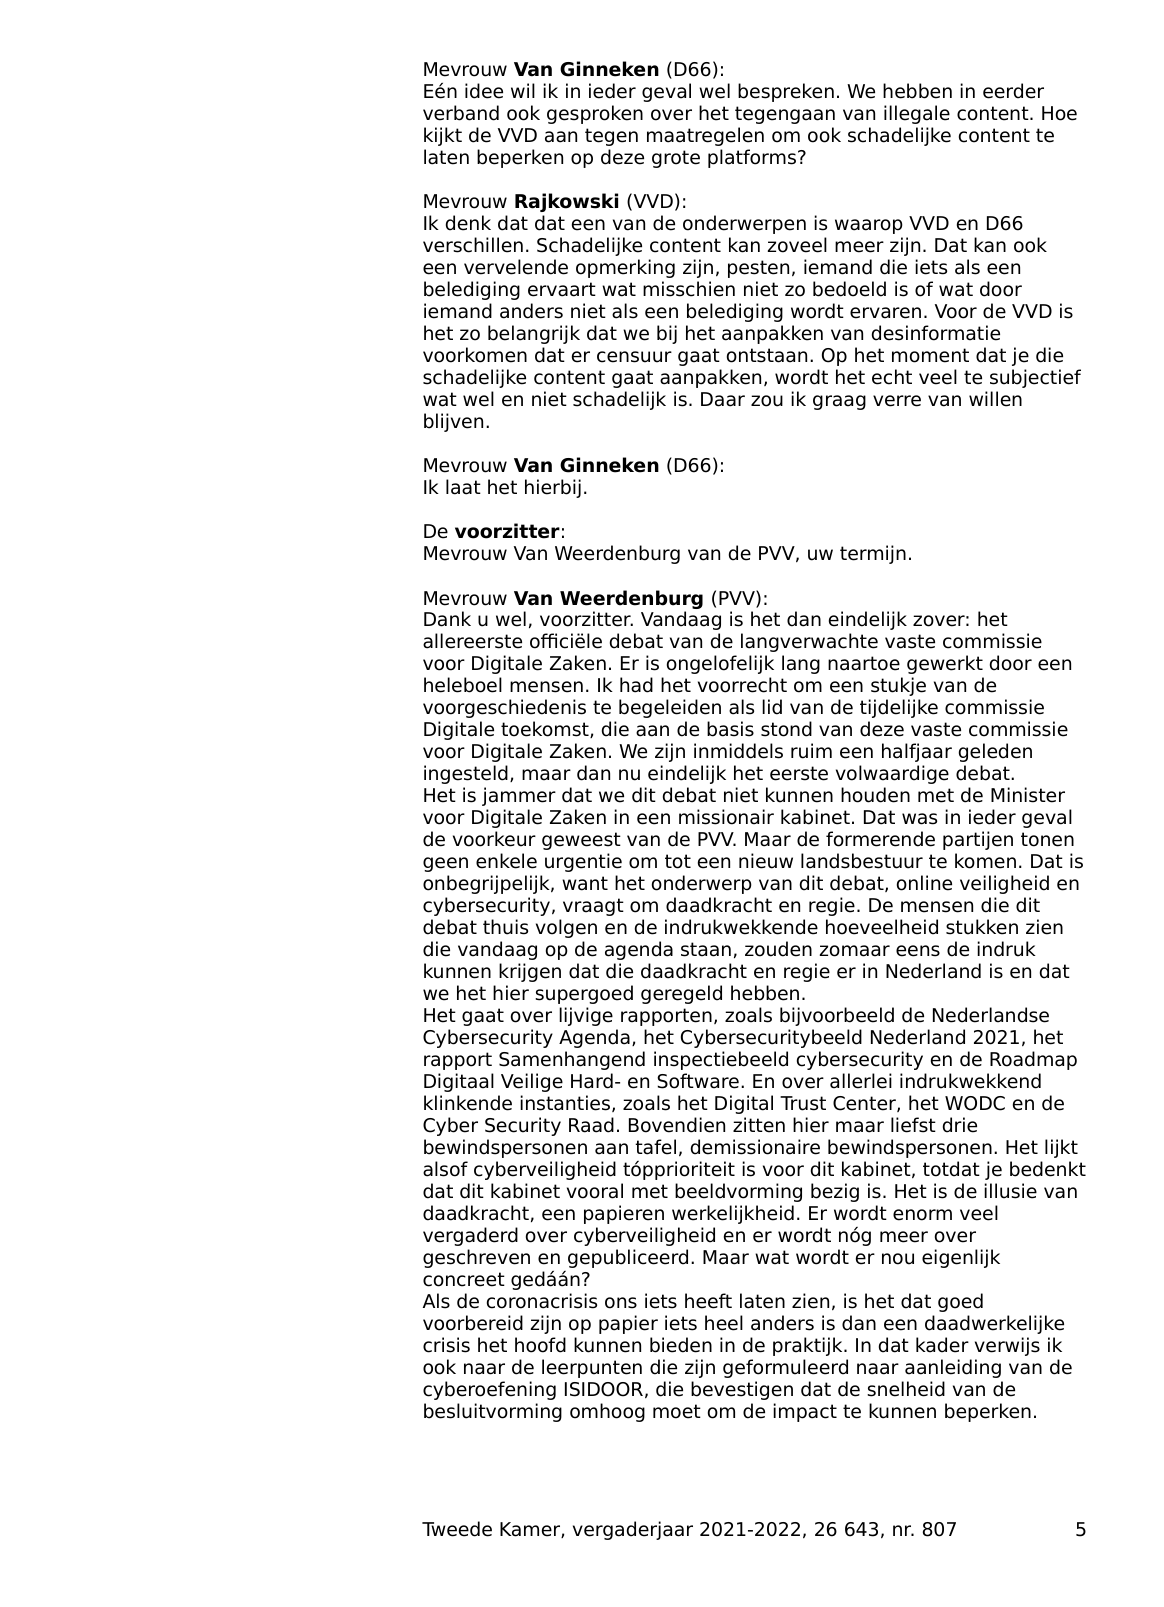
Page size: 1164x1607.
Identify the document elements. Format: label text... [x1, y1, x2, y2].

text Mevrouw Van Weerdenburg (PVV): [422, 587, 1087, 609]
text Eén idee wil ik in ieder geval wel bespreken. We hebben in eerder verband ook gesproken over het tegengaan van illegale content. Hoe kijkt de VVD aan tegen maatregelen om ook schadelijke content te laten beperken op deze grote platforms? [422, 81, 1087, 169]
text Het gaat over lijvige rapporten, zoals bijvoorbeeld de Nederlandse Cybersecurity Agenda, het Cybersecuritybeeld Nederland 2021, het rapport Samenhangend inspectiebeeld cybersecurity en de Roadmap Digitaal Veilige Hard- en Software. En over allerlei indrukwekkend klinkende instanties, zoals het Digital Trust Center, het WODC en de Cyber Security Raad. Bovendien zitten hier maar liefst drie bewindspersonen aan tafel, demissionaire bewindspersonen. Het lijkt alsof cyberveiligheid tópprioriteit is voor dit kabinet, totdat je bedenkt dat dit kabinet vooral met beeldvorming bezig is. Het is de illusie van daadkracht, een papieren werkelijkheid. Er wordt enorm veel vergaderd over cyberveiligheid en er wordt nóg meer over geschreven en gepubliceerd. Maar wat wordt er nou eigenlijk concreet gedáán? [422, 1005, 1087, 1291]
text Mevrouw Rajkowski (VVD): [422, 191, 1087, 213]
text Dank u wel, voorzitter. Vandaag is het dan eindelijk zover: het allereerste officiële debat van de langverwachte vaste commissie voor Digitale Zaken. Er is ongelofelijk lang naartoe gewerkt door een heleboel mensen. Ik had het voorrecht om een stukje van de voorgeschiedenis te begeleiden als lid van de tijdelijke commissie Digitale toekomst, die aan de basis stond van deze vaste commissie voor Digitale Zaken. We zijn inmiddels ruim een halfjaar geleden ingesteld, maar dan nu eindelijk het eerste volwaardige debat. [422, 609, 1087, 785]
text Als de coronacrisis ons iets heeft laten zien, is het dat goed voorbereid zijn op papier iets heel anders is dan een daadwerkelijke crisis het hoofd kunnen bieden in de praktijk. In dat kader verwijs ik ook naar de leerpunten die zijn geformuleerd naar aanleiding van de cyberoefening ISIDOOR, die bevestigen dat de snelheid van de besluitvorming omhoog moet om de impact te kunnen beperken. [422, 1291, 1087, 1423]
text Mevrouw Van Ginneken (D66): [422, 455, 1087, 477]
text Mevrouw Van Weerdenburg van de PVV, uw termijn. [422, 543, 1087, 565]
text Ik denk dat dat een van de onderwerpen is waarop VVD en D66 verschillen. Schadelijke content kan zoveel meer zijn. Dat kan ook een vervelende opmerking zijn, pesten, iemand die iets als een belediging ervaart wat misschien niet zo bedoeld is of wat door iemand anders niet als een belediging wordt ervaren. Voor de VVD is het zo belangrijk dat we bij het aanpakken van desinformatie voorkomen dat er censuur gaat ontstaan. Op het moment dat je die schadelijke content gaat aanpakken, wordt het echt veel te subjectief wat wel en niet schadelijk is. Daar zou ik graag verre van willen blijven. [422, 213, 1087, 433]
text Het is jammer dat we dit debat niet kunnen houden met de Minister voor Digitale Zaken in een missionair kabinet. Dat was in ieder geval de voorkeur geweest van de PVV. Maar de formerende partijen tonen geen enkele urgentie om tot een nieuw landsbestuur te komen. Dat is onbegrijpelijk, want het onderwerp van dit debat, online veiligheid en cybersecurity, vraagt om daadkracht en regie. De mensen die dit debat thuis volgen en de indrukwekkende hoeveelheid stukken zien die vandaag op de agenda staan, zouden zomaar eens de indruk kunnen krijgen dat die daadkracht en regie er in Nederland is en dat we het hier supergoed geregeld hebben. [422, 785, 1087, 1005]
text Ik laat het hierbij. [422, 477, 1087, 499]
text Mevrouw Van Ginneken (D66): [422, 59, 1087, 81]
text De voorzitter: [422, 521, 1087, 543]
